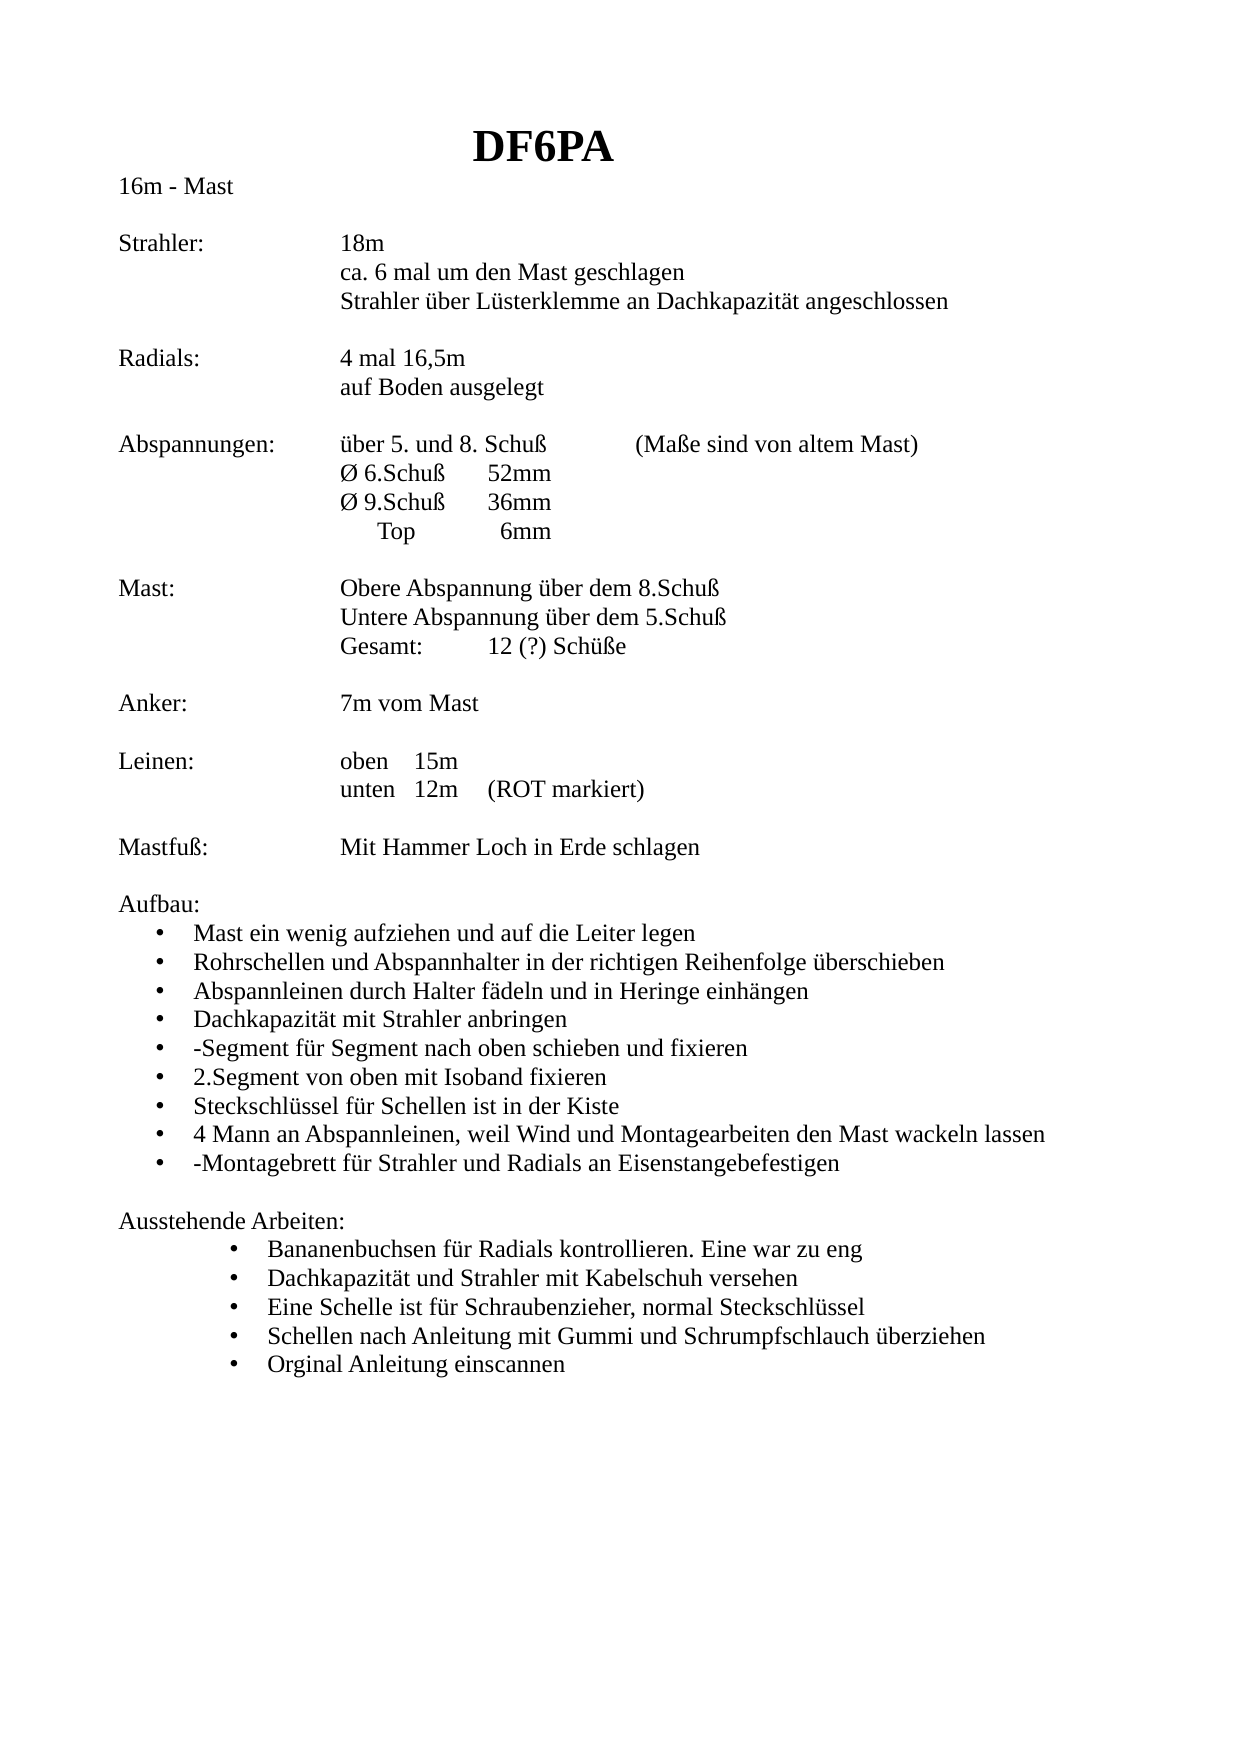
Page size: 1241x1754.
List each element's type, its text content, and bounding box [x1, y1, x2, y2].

text Strahler: 18m [118, 228, 1122, 257]
list 2.Segment von oben mit Isoband fixieren [156, 1062, 1122, 1091]
text Radials: 4 mal 16,5m [118, 343, 1122, 372]
text Ø 9.Schuß 36mm [118, 487, 1122, 516]
text Untere Abspannung über dem 5.Schuß [118, 602, 1122, 631]
text Aufbau: [118, 889, 1122, 918]
list Rohrschellen und Abspannhalter in der richtigen Reihenfolge überschieben [156, 947, 1122, 976]
list Steckschlüssel für Schellen ist in der Kiste [156, 1091, 1122, 1119]
text Gesamt: 12 (?) Schüße [118, 631, 1122, 659]
text auf Boden ausgelegt [118, 372, 1122, 401]
list -Segment für Segment nach oben schieben und fixieren [156, 1033, 1122, 1062]
list Abspannleinen durch Halter fädeln und in Heringe einhängen [156, 976, 1122, 1004]
list Orginal Anleitung einscannen [229, 1349, 1122, 1378]
list -Montagebrett für Strahler und Radials an Eisenstangebefestigen [156, 1148, 1122, 1177]
list Eine Schelle ist für Schraubenzieher, normal Steckschlüssel [229, 1292, 1122, 1321]
list Dachkapazität und Strahler mit Kabelschuh versehen [229, 1263, 1122, 1292]
text Strahler über Lüsterklemme an Dachkapazität angeschlossen [118, 286, 1122, 314]
text ca. 6 mal um den Mast geschlagen [118, 257, 1122, 286]
text DF6PA [118, 118, 1122, 171]
list 4 Mann an Abspannleinen, weil Wind und Montagearbeiten den Mast wackeln lassen [156, 1119, 1122, 1148]
text Mast: Obere Abspannung über dem 8.Schuß [118, 573, 1122, 602]
text 16m - Mast [118, 171, 1122, 199]
text Leinen: oben 15m [118, 746, 1122, 774]
list Bananenbuchsen für Radials kontrollieren. Eine war zu eng [229, 1234, 1122, 1263]
text Top 6mm [118, 516, 1122, 544]
text Ausstehende Arbeiten: [118, 1206, 1122, 1234]
list Dachkapazität mit Strahler anbringen [156, 1004, 1122, 1033]
list Mast ein wenig aufziehen und auf die Leiter legen [156, 918, 1122, 947]
list Schellen nach Anleitung mit Gummi und Schrumpfschlauch überziehen [229, 1321, 1122, 1349]
text Ø 6.Schuß 52mm [118, 458, 1122, 487]
text Abspannungen: über 5. und 8. Schuß (Maße sind von altem Mast) [118, 429, 1122, 458]
text Anker: 7m vom Mast [118, 688, 1122, 717]
text unten 12m (ROT markiert) [118, 774, 1122, 803]
text Mastfuß: Mit Hammer Loch in Erde schlagen [118, 832, 1122, 861]
